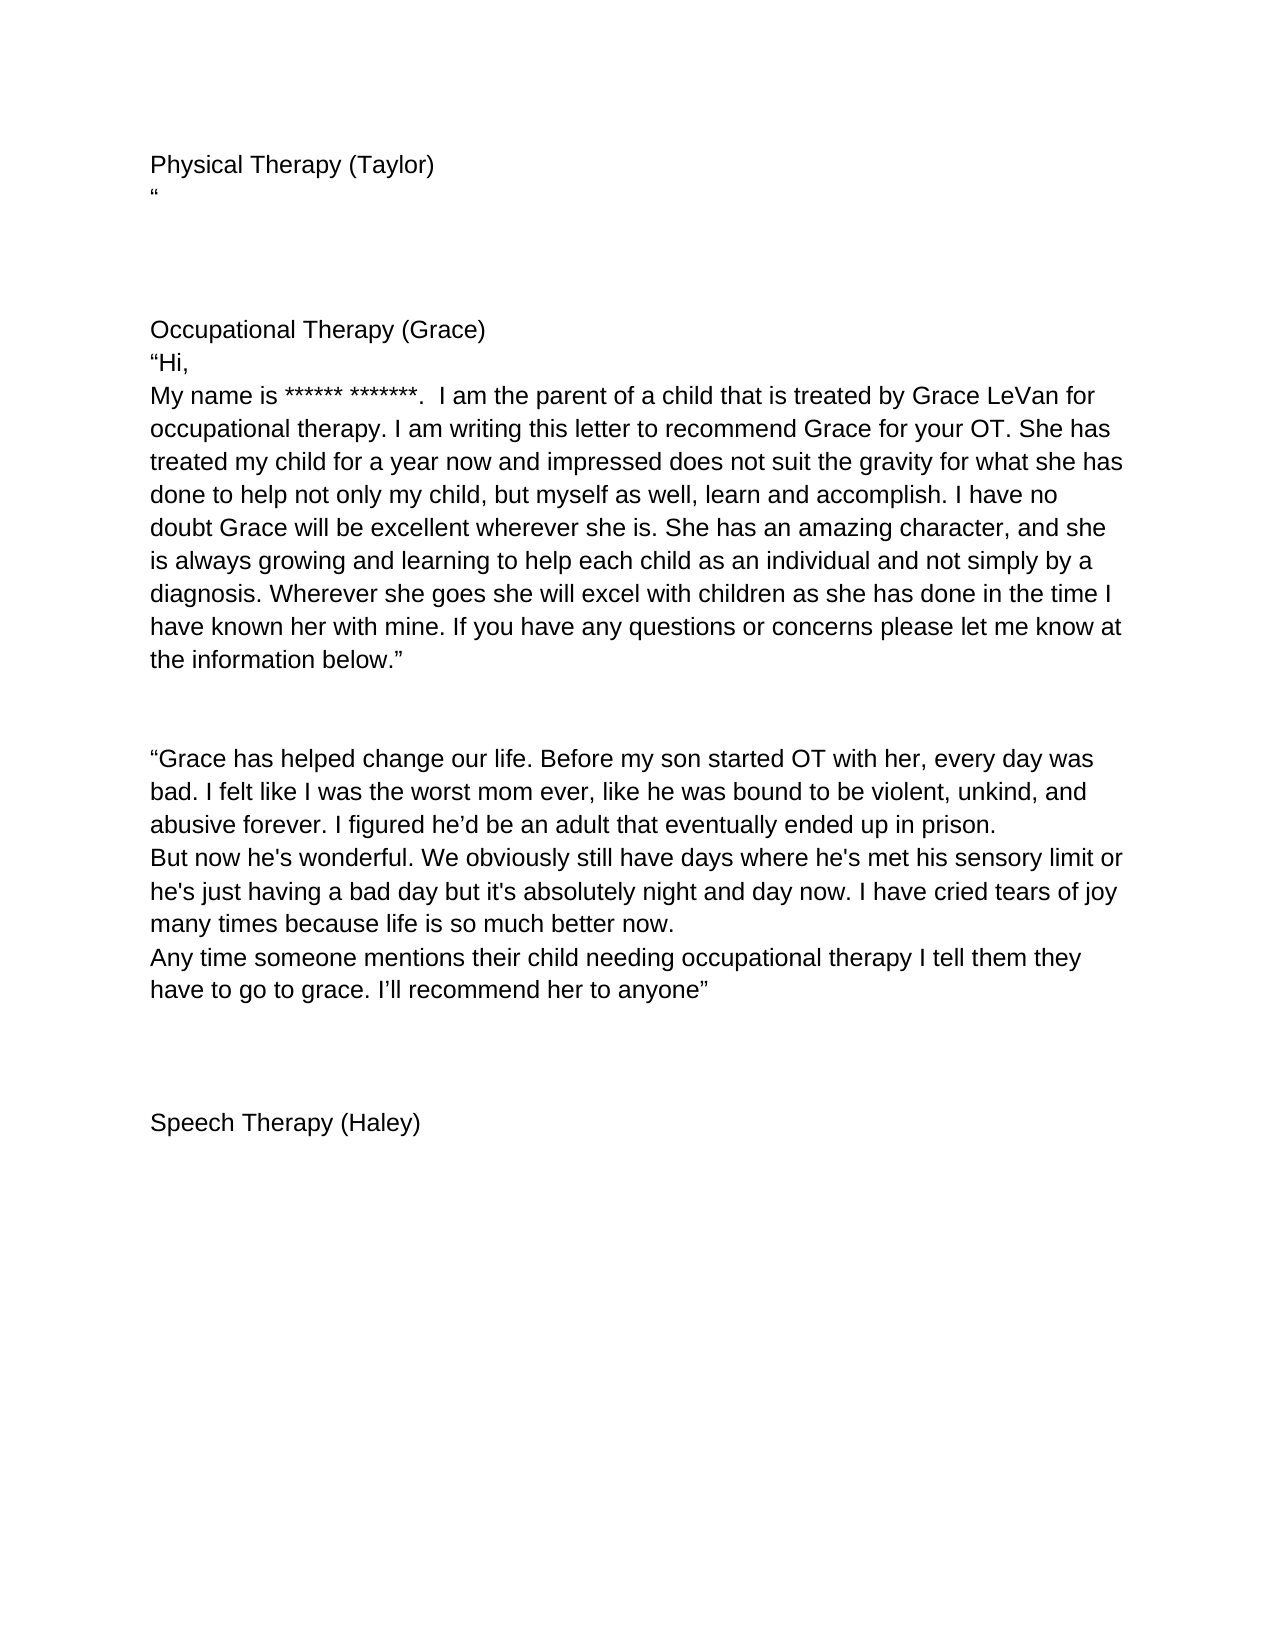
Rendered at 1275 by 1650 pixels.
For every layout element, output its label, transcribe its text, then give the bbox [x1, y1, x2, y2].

text “ [150, 183, 1125, 212]
text But now he's wonderful. We obviously still have days where he's met his sensory limit or he's just having a bad day but it's absolutely night and day now. I have cried tears of joy many times because life is so much better now. [150, 843, 1125, 938]
text “Hi, [150, 348, 1125, 377]
text My name is ****** *******. I am the parent of a child that is treated by Grace LeVan for occupational therapy. I am writing this letter to recommend Grace for your OT. She has treated my child for a year now and impressed does not suit the gravity for what she has done to help not only my child, but myself as well, learn and accomplish. I have no doubt Grace will be excellent wherever she is. She has an amazing character, and she is always growing and learning to help each child as an individual and not simply by a diagnosis. Wherever she goes she will excel with children as she has done in the time I have known her with mine. If you have any questions or concerns please let me know at the information below.” [150, 381, 1125, 674]
text Occupational Therapy (Grace) [150, 315, 1125, 344]
text Speech Therapy (Haley) [150, 1108, 1125, 1136]
text “Grace has helped change our life. Before my son started OT with her, every day was bad. I felt like I was the worst mom ever, like he was bound to be violent, unkind, and abusive forever. I figured he’d be an adult that eventually ended up in prison. [150, 744, 1125, 839]
text Physical Therapy (Taylor) [150, 150, 1125, 179]
text Any time someone mentions their child needing occupational therapy I tell them they have to go to grace. I’ll recommend her to anyone” [150, 942, 1125, 1004]
